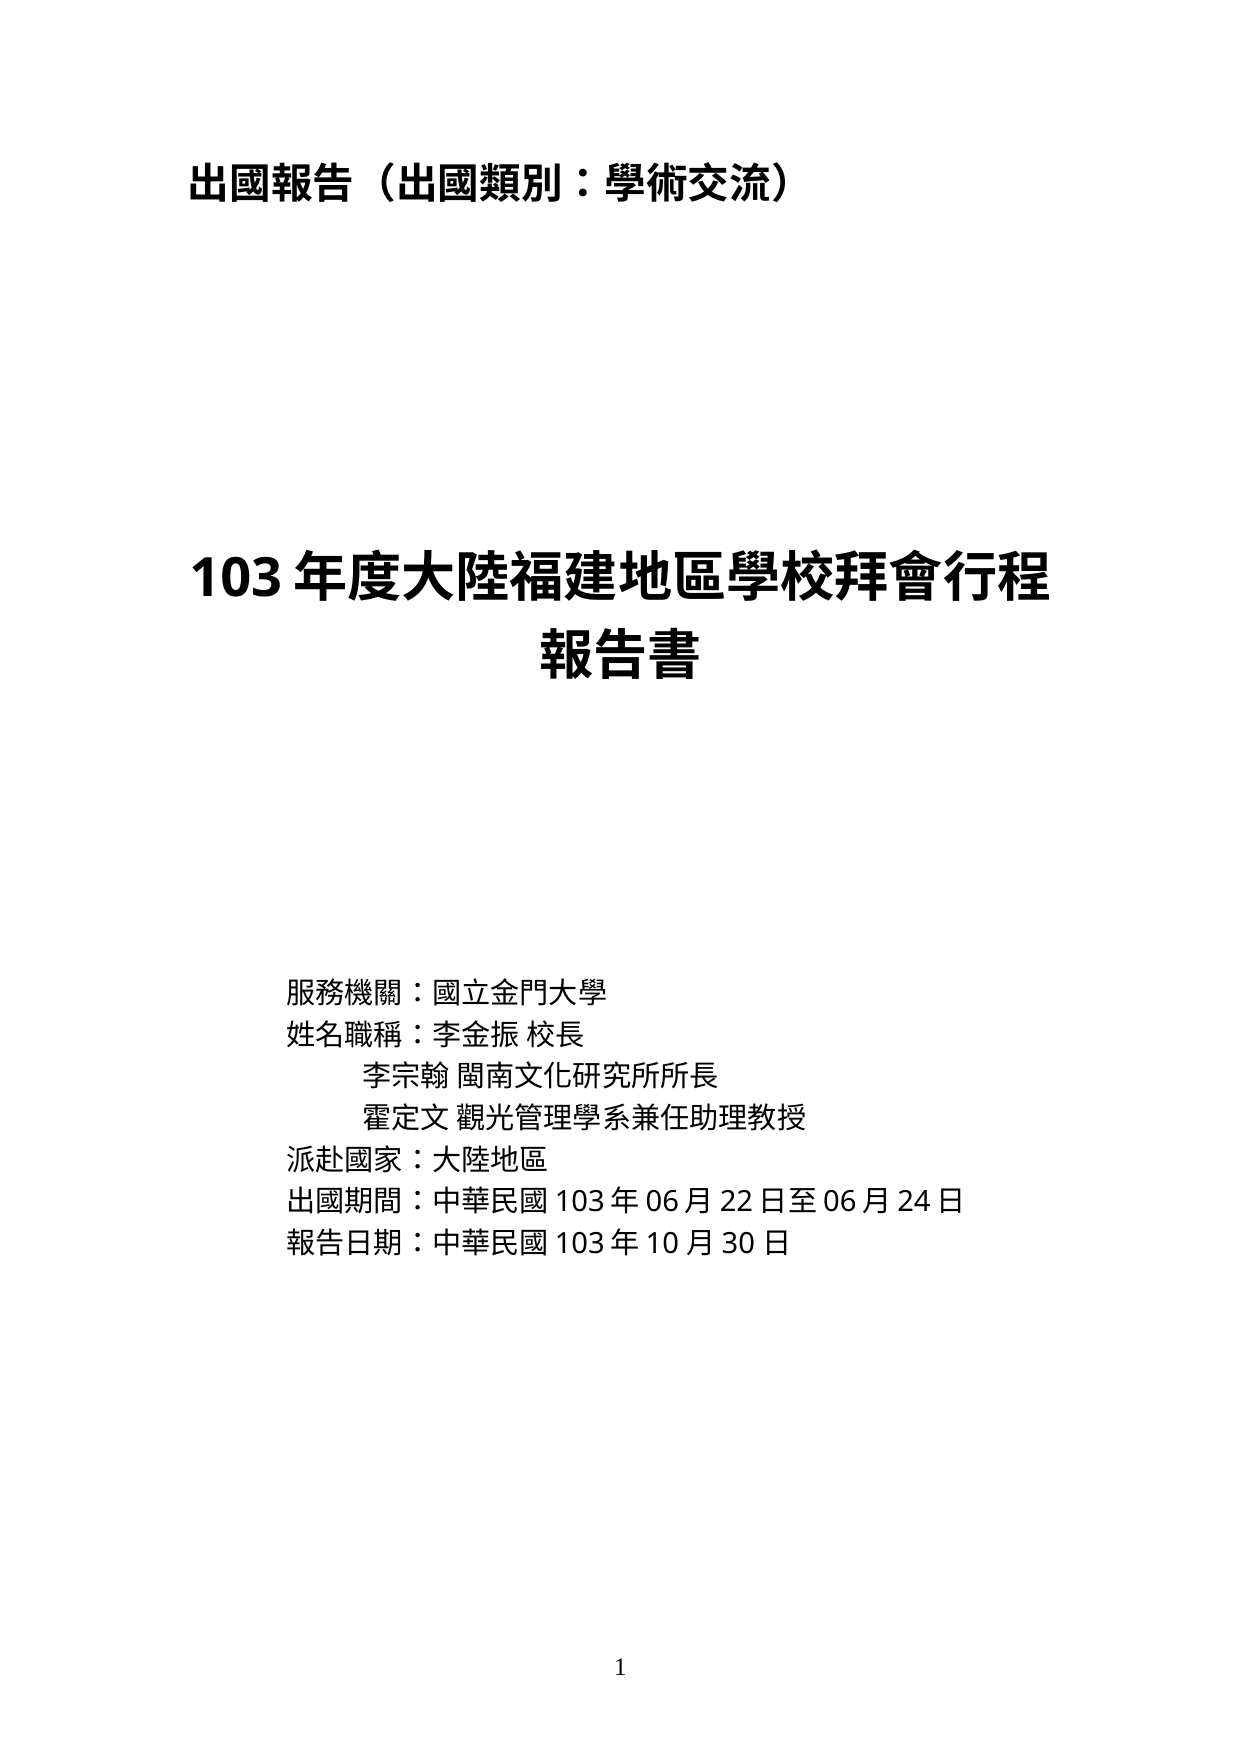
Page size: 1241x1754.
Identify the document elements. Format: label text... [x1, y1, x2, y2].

text 姓名職稱：李金振 校長 [187, 1012, 1053, 1053]
text 報告日期：中華民國103年10 月30 日 [187, 1220, 1053, 1262]
text 派赴國家：大陸地區 [187, 1137, 1053, 1178]
text 103年度大陸福建地區學校拜會行程報告書 [187, 533, 1053, 690]
text 霍定文 觀光管理學系兼任助理教授 [187, 1095, 1053, 1137]
text 出國報告（出國類別：學術交流） [187, 150, 1053, 210]
text 出國期間：中華民國103年06月22日至06月24日 [187, 1178, 1053, 1220]
text 服務機關：國立金門大學 [187, 970, 1053, 1012]
text 李宗翰 閩南文化研究所所長 [187, 1053, 1053, 1095]
